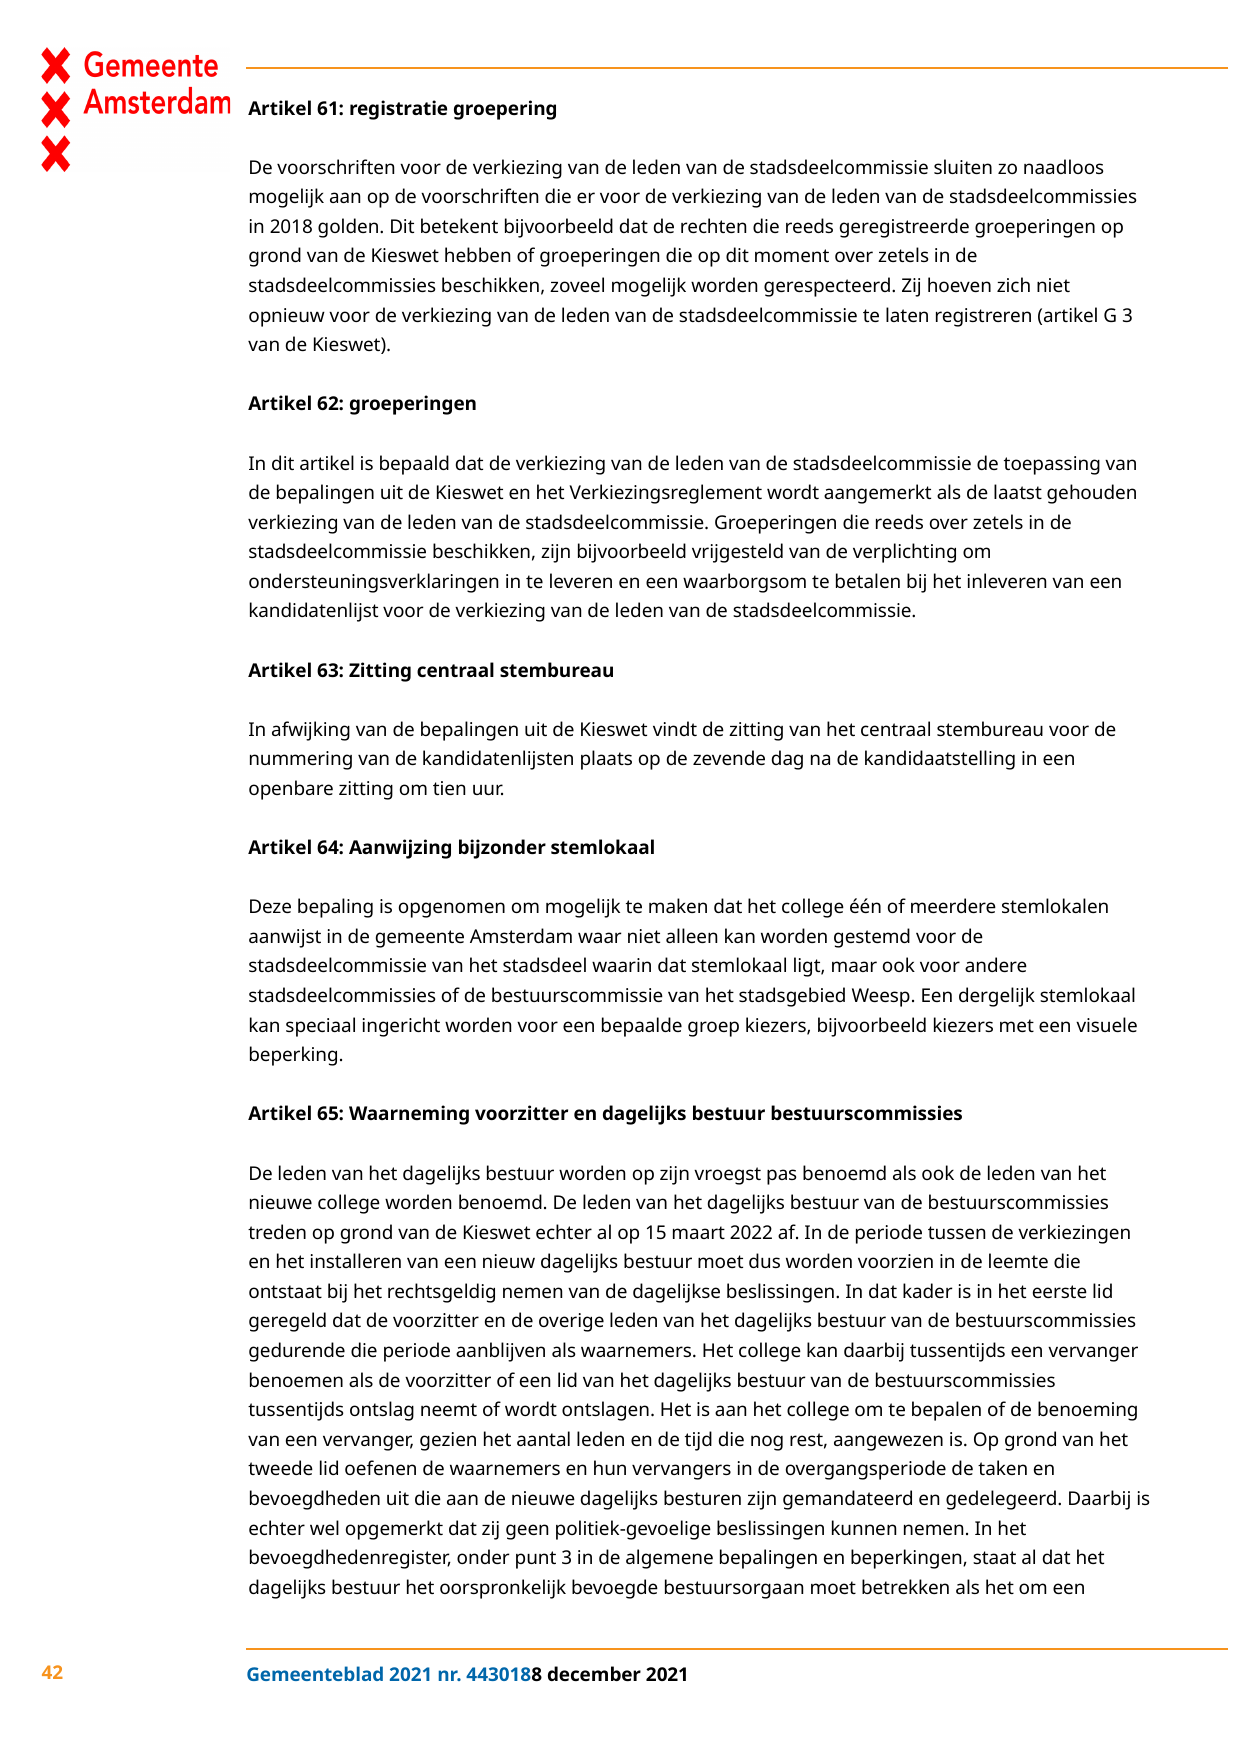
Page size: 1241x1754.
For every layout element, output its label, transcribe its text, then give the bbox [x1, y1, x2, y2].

text Artikel 62: groeperingen [248, 391, 1152, 416]
text Deze bepaling is opgenomen om mogelijk te maken dat het college één of meerdere stemlokalen aanwijst in de gemeente Amsterdam waar niet alleen kan worden gestemd voor de stadsdeelcommissie van het stadsdeel waarin dat stemlokaal ligt, maar ook voor andere stadsdeelcommissies of de bestuurscommissie van het stadsgebied Weesp. Een dergelijk stemlokaal kan speciaal ingericht worden voor een bepaalde groep kiezers, bijvoorbeeld kiezers met een visuele beperking. [248, 893, 1152, 1067]
text Artikel 63: Zitting centraal stembureau [248, 657, 1152, 683]
text In afwijking van de bepalingen uit de Kieswet vindt de zitting van het centraal stembureau voor de nummering van de kandidatenlijsten plaats op de zevende dag na de kandidaatstelling in een openbare zitting om tien uur. [248, 716, 1152, 801]
text In dit artikel is bepaald dat de verkiezing van de leden van de stadsdeelcommissie de toepassing van de bepalingen uit de Kieswet en het Verkiezingsreglement wordt aangemerkt als de laatst gehouden verkiezing van de leden van de stadsdeelcommissie. Groeperingen die reeds over zetels in de stadsdeelcommissie beschikken, zijn bijvoorbeeld vrijgesteld van de verplichting om ondersteuningsverklaringen in te leveren en een waarborgsom te betalen bij het inleveren van een kandidatenlijst voor de verkiezing van de leden van de stadsdeelcommissie. [248, 450, 1152, 623]
text Artikel 65: Waarneming voorzitter en dagelijks bestuur bestuurscommissies [248, 1101, 1152, 1126]
text Artikel 64: Aanwijzing bijzonder stemlokaal [248, 834, 1152, 860]
picture [41, 47, 231, 172]
text De leden van het dagelijks bestuur worden op zijn vroegst pas benoemd als ook de leden van het nieuwe college worden benoemd. De leden van het dagelijks bestuur van de bestuurscommissies treden op grond van de Kieswet echter al op 15 maart 2022 af. In de periode tussen de verkiezingen en het installeren van een nieuw dagelijks bestuur moet dus worden voorzien in de leemte die ontstaat bij het rechtsgeldig nemen van de dagelijkse beslissingen. In dat kader is in het eerste lid geregeld dat de voorzitter en de overige leden van het dagelijks bestuur van de bestuurscommissies gedurende die periode aanblijven als waarnemers. Het college kan daarbij tussentijds een vervanger benoemen als de voorzitter of een lid van het dagelijks bestuur van de bestuurscommissies tussentijds ontslag neemt of wordt ontslagen. Het is aan het college om te bepalen of de benoeming van een vervanger, gezien het aantal leden en de tijd die nog rest, aangewezen is. Op grond van het tweede lid oefenen de waarnemers en hun vervangers in de overgangsperiode de taken en bevoegdheden uit die aan de nieuwe dagelijks besturen zijn gemandateerd en gedelegeerd. Daarbij is echter wel opgemerkt dat zij geen politiek-gevoelige beslissingen kunnen nemen. In het bevoegdhedenregister, onder punt 3 in de algemene bepalingen en beperkingen, staat al dat het dagelijks bestuur het oorspronkelijk bevoegde bestuursorgaan moet betrekken als het om een [248, 1160, 1152, 1600]
text Artikel 61: registratie groepering [248, 95, 1152, 121]
text De voorschriften voor de verkiezing van de leden van de stadsdeelcommissie sluiten zo naadloos mogelijk aan op de voorschriften die er voor de verkiezing van de leden van de stadsdeelcommissies in 2018 golden. Dit betekent bijvoorbeeld dat de rechten die reeds geregistreerde groeperingen op grond van de Kieswet hebben of groeperingen die op dit moment over zetels in de stadsdeelcommissies beschikken, zoveel mogelijk worden gerespecteerd. Zij hoeven zich niet opnieuw voor de verkiezing van de leden van de stadsdeelcommissie te laten registreren (artikel G 3 van de Kieswet). [248, 154, 1152, 357]
